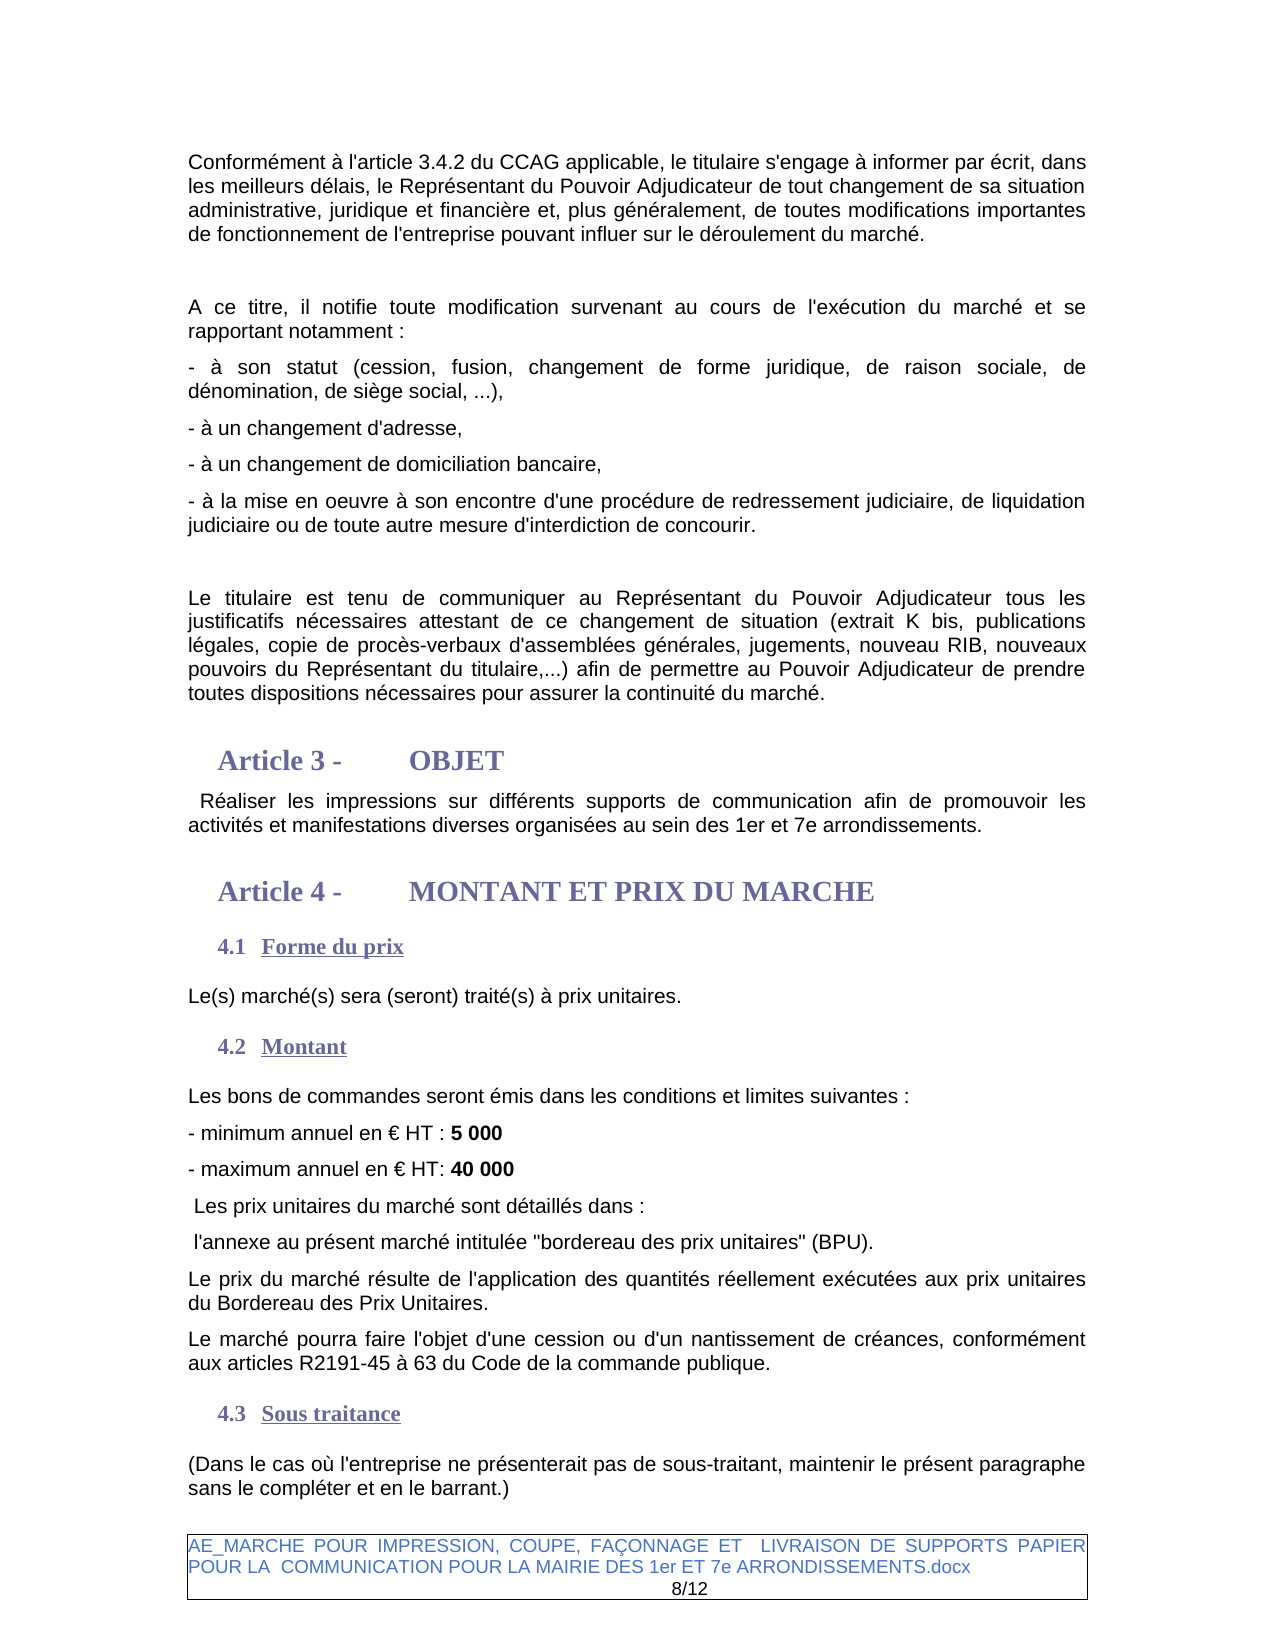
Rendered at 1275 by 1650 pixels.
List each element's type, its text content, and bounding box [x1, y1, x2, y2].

subtitle Forme du prix [188, 933, 1087, 959]
subtitle Montant [188, 1033, 1087, 1059]
text - minimum annuel en € HT : 5 000 [188, 1121, 1087, 1145]
subtitle Sous traitance [188, 1400, 1087, 1426]
text - à un changement d'adresse, [188, 416, 1087, 439]
text Le marché pourra faire l'objet d'une cession ou d'un nantissement de créances, conformément aux articles R2191-45 à 63 du Code de la commande publique. [188, 1327, 1087, 1375]
text Les prix unitaires du marché sont détaillés dans : [188, 1194, 1087, 1218]
text (Dans le cas où l'entreprise ne présenterait pas de sous-traitant, maintenir le présent paragraphe sans le compléter et en le barrant.) [188, 1451, 1087, 1499]
text Le(s) marché(s) sera (seront) traité(s) à prix unitaires. [188, 984, 1087, 1008]
text - à un changement de domiciliation bancaire, [188, 452, 1087, 476]
subtitle OBJET [188, 743, 1087, 776]
text - à la mise en oeuvre à son encontre d'une procédure de redressement judiciaire, de liquidation judiciaire ou de toute autre mesure d'interdiction de concourir. [188, 488, 1087, 536]
text - maximum annuel en € HT: 40 000 [188, 1157, 1087, 1181]
text Conformément à l'article 3.4.2 du CCAG applicable, le titulaire s'engage à informer par écrit, dans les meilleurs délais, le Représentant du Pouvoir Adjudicateur de tout changement de sa situation administrative, juridique et financière et, plus généralement, de toutes modifications importantes de fonctionnement de l'entreprise pouvant influer sur le déroulement du marché. [188, 150, 1087, 246]
text A ce titre, il notifie toute modification survenant au cours de l'exécution du marché et se rapportant notamment : [188, 295, 1087, 343]
text Le prix du marché résulte de l'application des quantités réellement exécutées aux prix unitaires du Bordereau des Prix Unitaires. [188, 1267, 1087, 1314]
text Les bons de commandes seront émis dans les conditions et limites suivantes : [188, 1084, 1087, 1108]
text - à son statut (cession, fusion, changement de forme juridique, de raison sociale, de dénomination, de siège social, ...), [188, 355, 1087, 403]
text Le titulaire est tenu de communiquer au Représentant du Pouvoir Adjudicateur tous les justificatifs nécessaires attestant de ce changement de situation (extrait K bis, publications légales, copie de procès-verbaux d'assemblées générales, jugements, nouveau RIB, nouveaux pouvoirs du Représentant du titulaire,...) afin de permettre au Pouvoir Adjudicateur de prendre toutes dispositions nécessaires pour assurer la continuité du marché. [188, 585, 1087, 705]
text l'annexe au présent marché intitulée "bordereau des prix unitaires" (BPU). [188, 1230, 1087, 1254]
subtitle MONTANT ET PRIX DU MARCHE [188, 874, 1087, 908]
text Réaliser les impressions sur différents supports de communication afin de promouvoir les activités et manifestations diverses organisées au sein des 1er et 7e arrondissements. [188, 789, 1087, 837]
